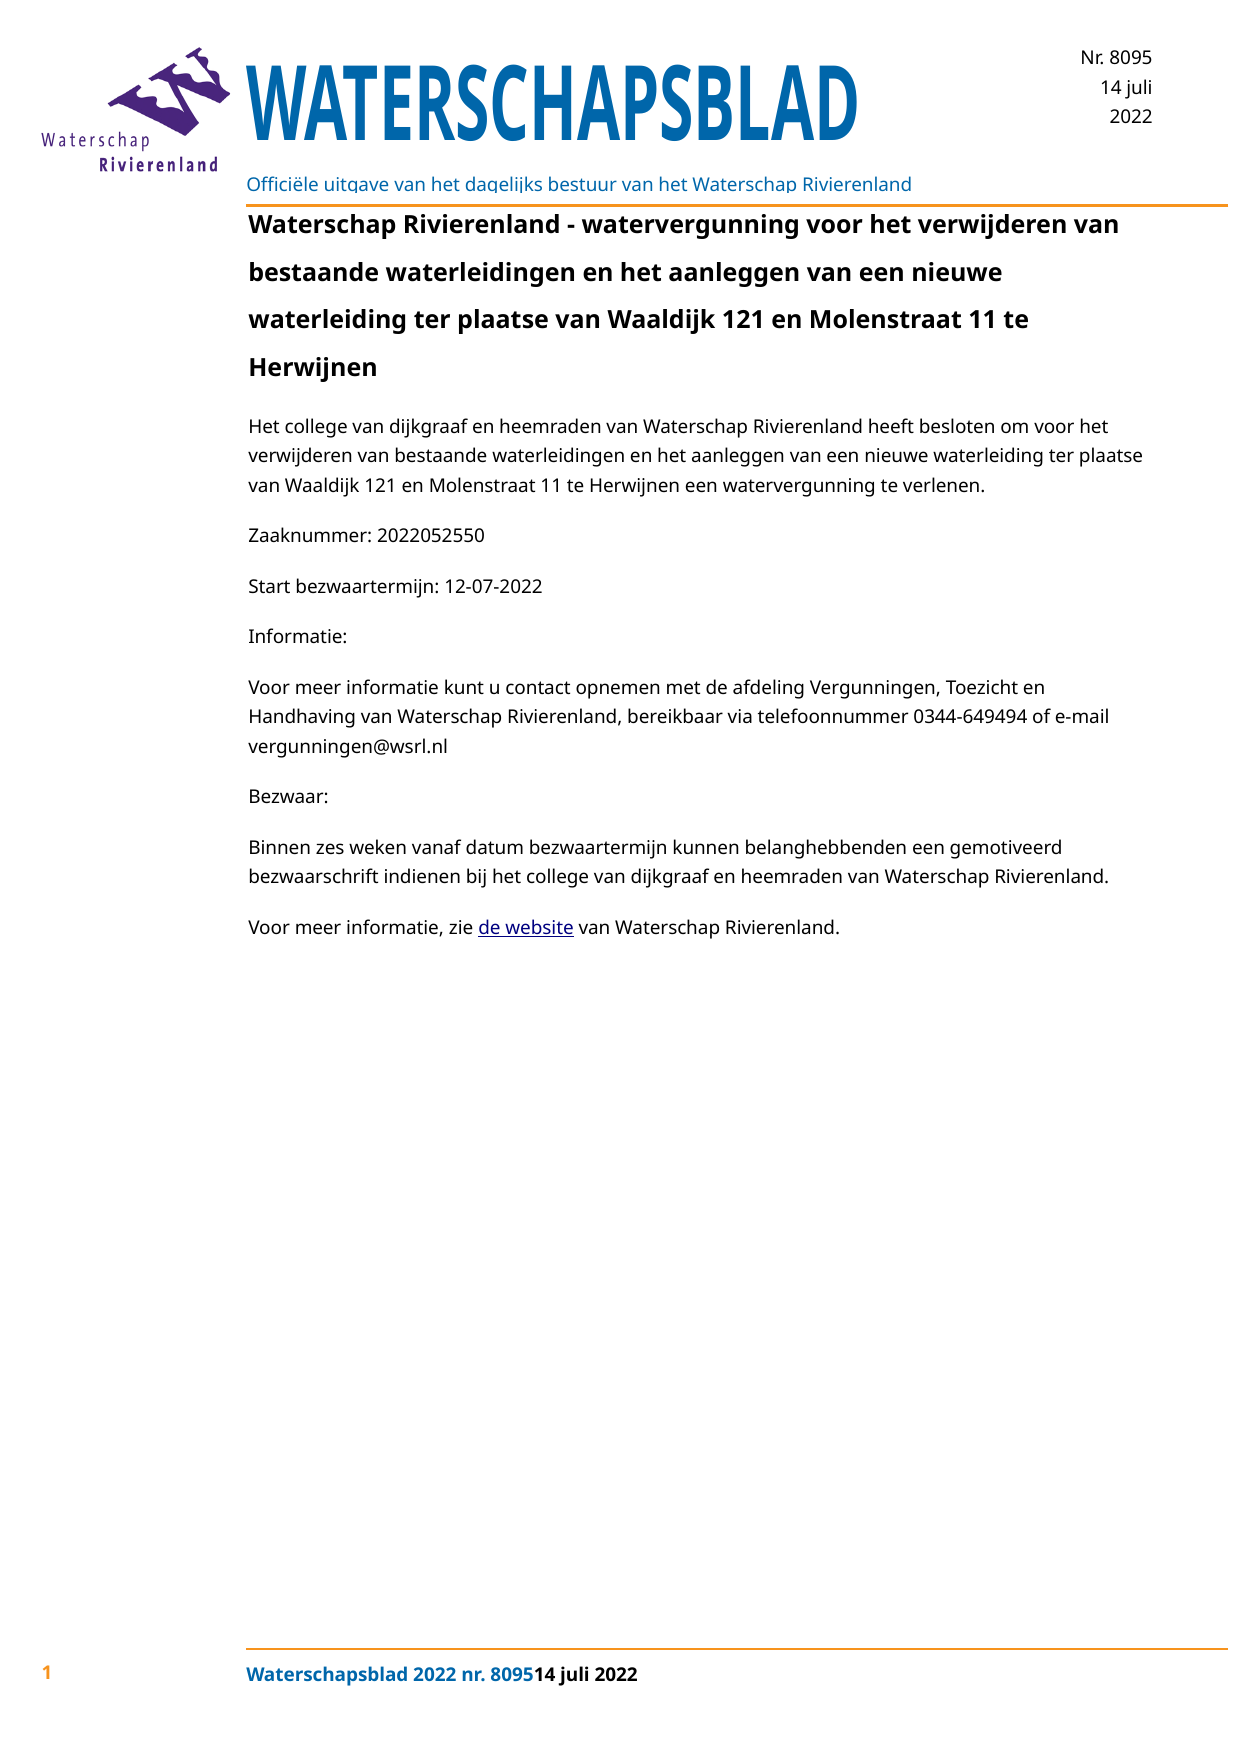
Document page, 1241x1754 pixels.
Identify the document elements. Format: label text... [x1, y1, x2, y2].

text Informatie: [248, 623, 1152, 649]
text Binnen zes weken vanaf datum bezwaartermijn kunnen belanghebbenden een gemotiveerd bezwaarschrift indienen bij het college van dijkgraaf en heemraden van Waterschap Rivierenland. [248, 834, 1152, 889]
text Voor meer informatie kunt u contact opnemen met de afdeling Vergunningen, Toezicht en Handhaving van Waterschap Rivierenland, bereikbaar via telefoonnummer 0344-649494 of e-mail vergunningen@wsrl.nl [248, 674, 1152, 759]
text Zaaknummer: 2022052550 [248, 523, 1152, 548]
text Start bezwaartermijn: 12-07-2022 [248, 573, 1152, 599]
picture [41, 47, 231, 172]
text Voor meer informatie, zie de website van Waterschap Rivierenland. [248, 914, 1152, 940]
text Bezwaar: [248, 783, 1152, 809]
text Het college van dijkgraaf en heemraden van Waterschap Rivierenland heeft besloten om voor het verwijderen van bestaande waterleidingen en het aanleggen van een nieuwe waterleiding ter plaatse van Waaldijk 121 en Molenstraat 11 te Herwijnen een watervergunning te verlenen. [248, 413, 1152, 498]
text Waterschap Rivierenland - watervergunning voor het verwijderen van bestaande waterleidingen en het aanleggen van een nieuwe waterleiding ter plaatse van Waaldijk 121 en Molenstraat 11 te Herwijnen [248, 207, 1152, 384]
